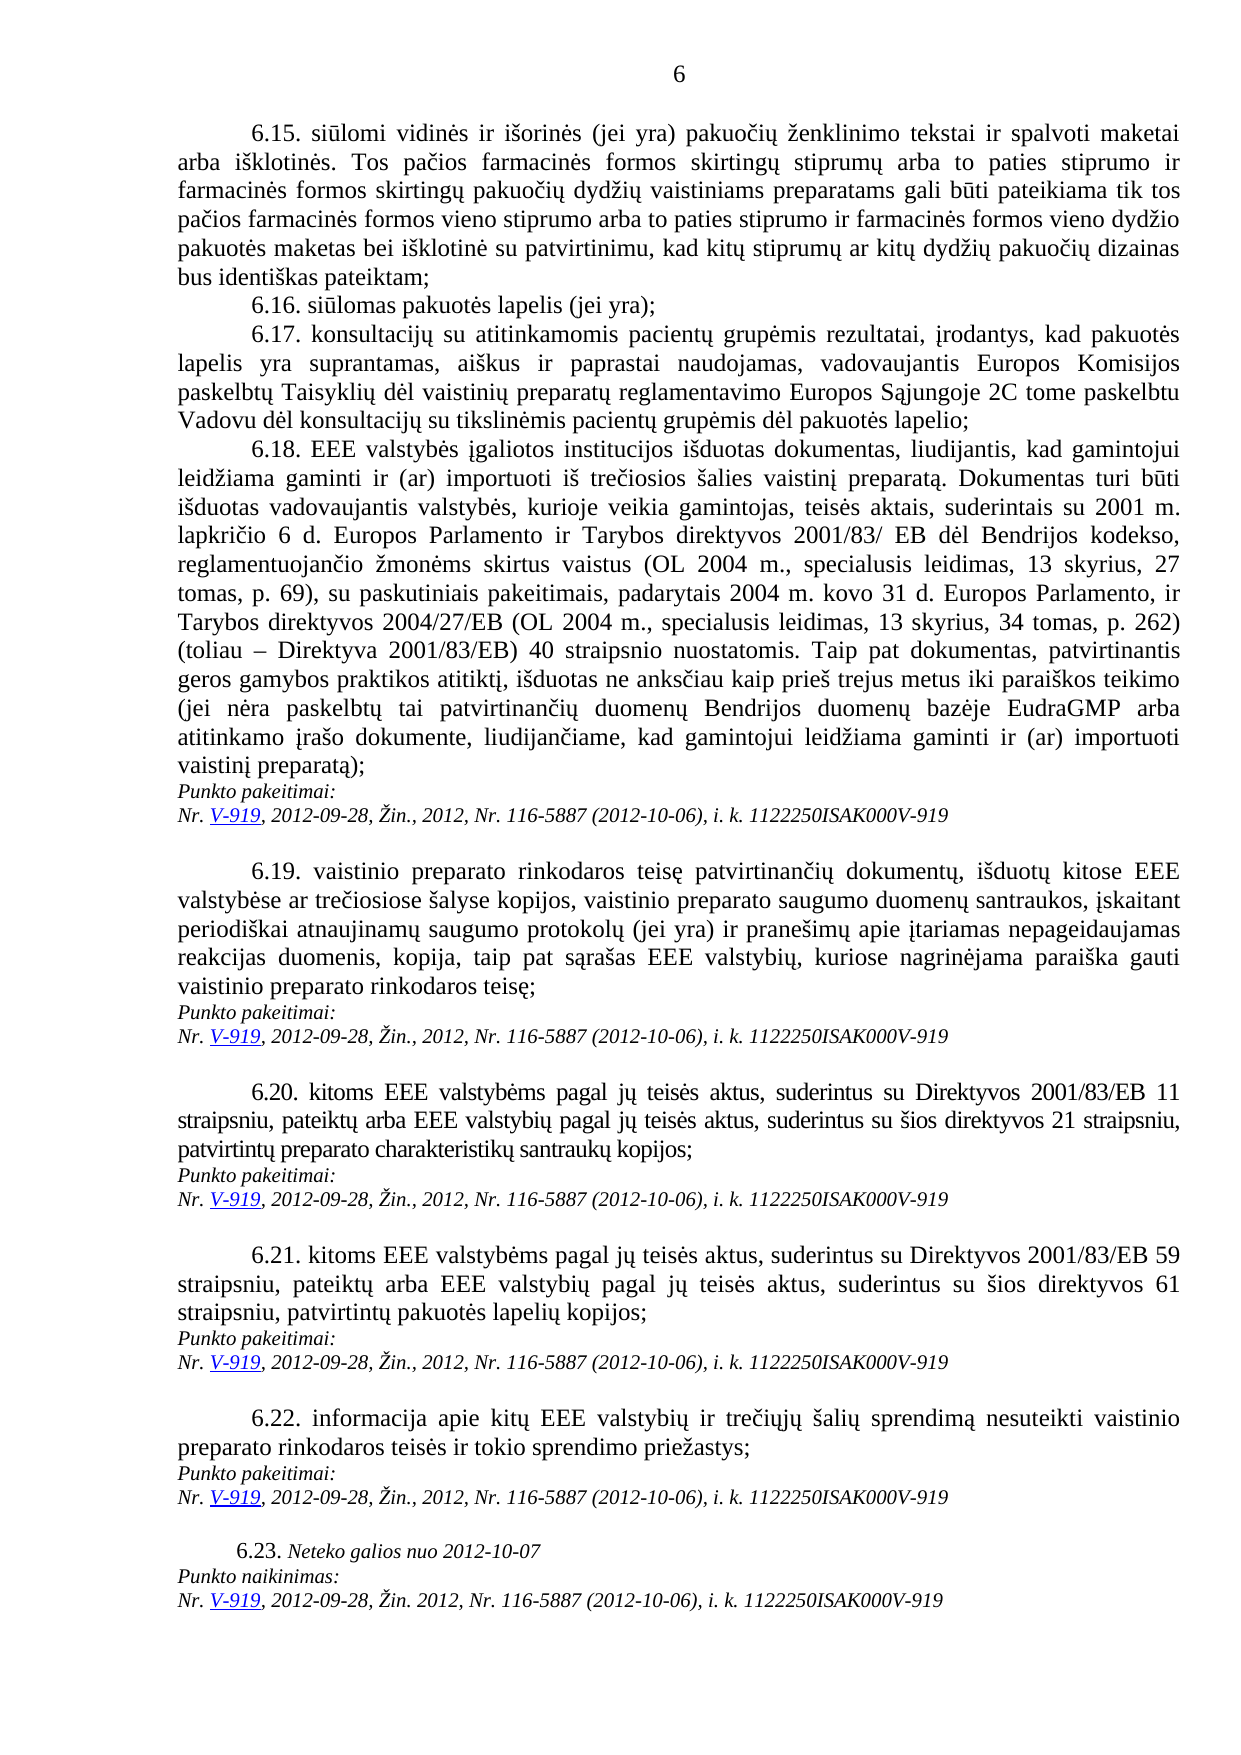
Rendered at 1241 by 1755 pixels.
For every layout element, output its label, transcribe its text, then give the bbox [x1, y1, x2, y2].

text Punkto naikinimas: [177, 1564, 1181, 1588]
text 6.15. siūlomi vidinės ir išorinės (jei yra) pakuočių ženklinimo tekstai ir spalvoti maketai arba išklotinės. Tos pačios farmacinės formos skirtingų stiprumų arba to paties stiprumo ir farmacinės formos skirtingų pakuočių dydžių vaistiniams preparatams gali būti pateikiama tik tos pačios farmacinės formos vieno stiprumo arba to paties stiprumo ir farmacinės formos vieno dydžio pakuotės maketas bei išklotinė su patvirtinimu, kad kitų stiprumų ar kitų dydžių pakuočių dizainas bus identiškas pateiktam; [177, 118, 1181, 291]
text 6.17. konsultacijų su atitinkamomis pacientų grupėmis rezultatai, įrodantys, kad pakuotės lapelis yra suprantamas, aiškus ir paprastai naudojamas, vadovaujantis Europos Komisijos paskelbtų Taisyklių dėl vaistinių preparatų reglamentavimo Europos Sąjungoje 2C tome paskelbtu Vadovu dėl konsultacijų su tikslinėmis pacientų grupėmis dėl pakuotės lapelio; [177, 319, 1181, 434]
text Nr. V-919, 2012-09-28, Žin., 2012, Nr. 116-5887 (2012-10-06), i. k. 1122250ISAK000V-919 [177, 1485, 1181, 1509]
text 6.20. kitoms EEE valstybėms pagal jų teisės aktus, suderintus su Direktyvos 2001/83/EB 11 straipsniu, pateiktų arba EEE valstybių pagal jų teisės aktus, suderintus su šios direktyvos 21 straipsniu, patvirtintų preparato charakteristikų santraukų kopijos; [177, 1077, 1181, 1163]
text 6.22. informacija apie kitų EEE valstybių ir trečiųjų šalių sprendimą nesuteikti vaistinio preparato rinkodaros teisės ir tokio sprendimo priežastys; [177, 1403, 1181, 1461]
text 6.16. siūlomas pakuotės lapelis (jei yra); [177, 291, 1181, 319]
text Nr. V-919, 2012-09-28, Žin., 2012, Nr. 116-5887 (2012-10-06), i. k. 1122250ISAK000V-919 [177, 803, 1181, 827]
text 6.18. EEE valstybės įgaliotos institucijos išduotas dokumentas, liudijantis, kad gamintojui leidžiama gaminti ir (ar) importuoti iš trečiosios šalies vaistinį preparatą. Dokumentas turi būti išduotas vadovaujantis valstybės, kurioje veikia gamintojas, teisės aktais, suderintais su 2001 m. lapkričio 6 d. Europos Parlamento ir Tarybos direktyvos 2001/83/ EB dėl Bendrijos kodekso, reglamentuojančio žmonėms skirtus vaistus (OL 2004 m., specialusis leidimas, 13 skyrius, 27 tomas, p. 69), su paskutiniais pakeitimais, padarytais 2004 m. kovo 31 d. Europos Parlamento, ir Tarybos direktyvos 2004/27/EB (OL 2004 m., specialusis leidimas, 13 skyrius, 34 tomas, p. 262) (toliau – Direktyva 2001/83/EB) 40 straipsnio nuostatomis. Taip pat dokumentas, patvirtinantis geros gamybos praktikos atitiktį, išduotas ne anksčiau kaip prieš trejus metus iki paraiškos teikimo (jei nėra paskelbtų tai patvirtinančių duomenų Bendrijos duomenų bazėje EudraGMP arba atitinkamo įrašo dokumente, liudijančiame, kad gamintojui leidžiama gaminti ir (ar) importuoti vaistinį preparatą); [177, 434, 1181, 779]
text 6.19. vaistinio preparato rinkodaros teisę patvirtinančių dokumentų, išduotų kitose EEE valstybėse ar trečiosiose šalyse kopijos, vaistinio preparato saugumo duomenų santraukos, įskaitant periodiškai atnaujinamų saugumo protokolų (jei yra) ir pranešimų apie įtariamas nepageidaujamas reakcijas duomenis, kopija, taip pat sąrašas EEE valstybių, kuriose nagrinėjama paraiška gauti vaistinio preparato rinkodaros teisę; [177, 856, 1181, 1000]
text Punkto pakeitimai: [177, 1461, 1181, 1485]
text Punkto pakeitimai: [177, 779, 1181, 803]
text 6.21. kitoms EEE valstybėms pagal jų teisės aktus, suderintus su Direktyvos 2001/83/EB 59 straipsniu, pateiktų arba EEE valstybių pagal jų teisės aktus, suderintus su šios direktyvos 61 straipsniu, patvirtintų pakuotės lapelių kopijos; [177, 1240, 1181, 1326]
text Nr. V-919, 2012-09-28, Žin. 2012, Nr. 116-5887 (2012-10-06), i. k. 1122250ISAK000V-919 [177, 1588, 1181, 1612]
text Punkto pakeitimai: [177, 1326, 1181, 1350]
text Nr. V-919, 2012-09-28, Žin., 2012, Nr. 116-5887 (2012-10-06), i. k. 1122250ISAK000V-919 [177, 1187, 1181, 1211]
text Nr. V-919, 2012-09-28, Žin., 2012, Nr. 116-5887 (2012-10-06), i. k. 1122250ISAK000V-919 [177, 1350, 1181, 1374]
text 6.23. Neteko galios nuo 2012-10-07 [177, 1537, 1181, 1564]
text Punkto pakeitimai: [177, 1000, 1181, 1024]
text Nr. V-919, 2012-09-28, Žin., 2012, Nr. 116-5887 (2012-10-06), i. k. 1122250ISAK000V-919 [177, 1024, 1181, 1048]
text Punkto pakeitimai: [177, 1163, 1181, 1187]
